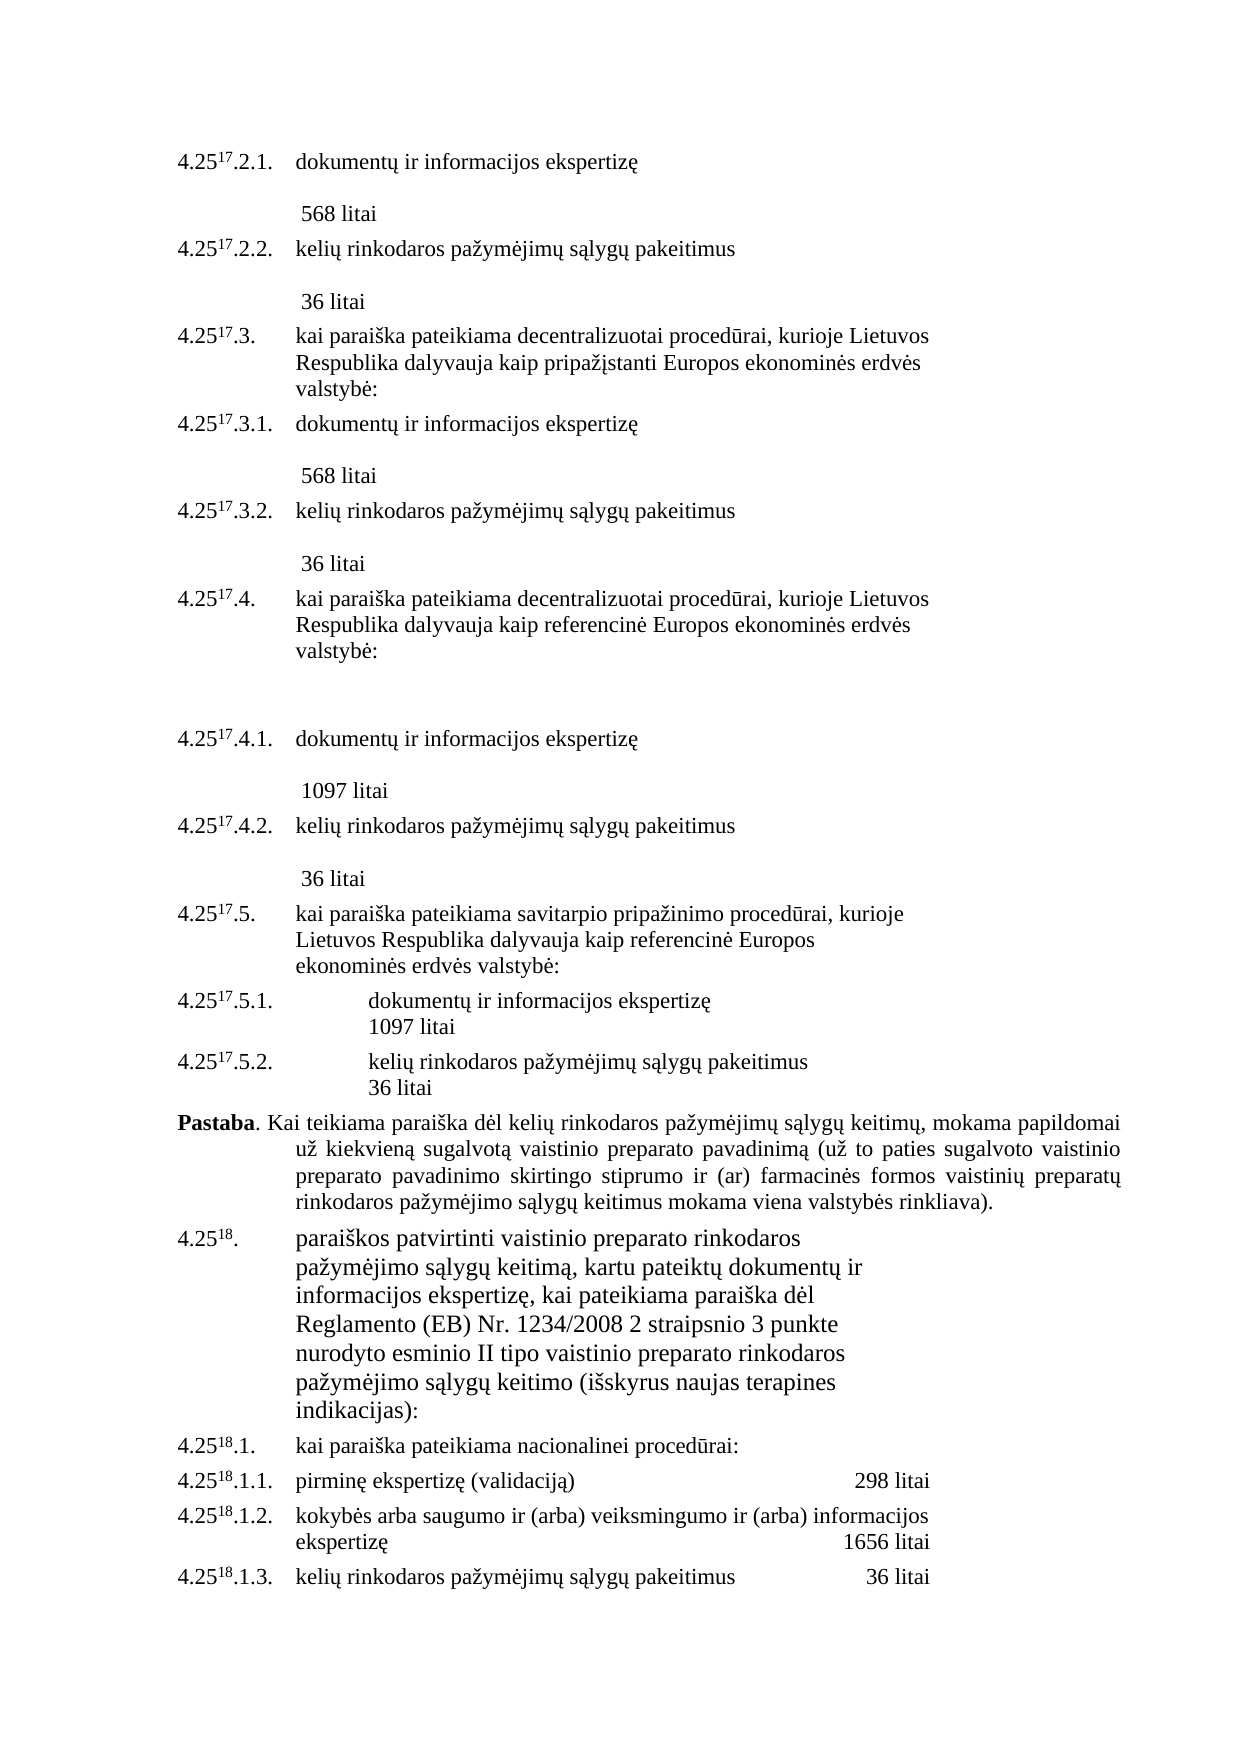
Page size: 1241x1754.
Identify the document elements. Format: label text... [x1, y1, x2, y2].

text 4.2517.3.2. kelių rinkodaros pažymėjimų sąlygų pakeitimus 36 litai [177, 497, 930, 576]
text 4.2518.1.2. kokybės arba saugumo ir (arba) veiksmingumo ir (arba) informacijos ekspertizę 1656 litai [177, 1502, 930, 1554]
text 4.2517.2.2. kelių rinkodaros pažymėjimų sąlygų pakeitimus 36 litai [177, 235, 930, 314]
text Pastaba. Kai teikiama paraiška dėl kelių rinkodaros pažymėjimų sąlygų keitimų, mokama papildomai už kiekvieną sugalvotą vaistinio preparato pavadinimą (už to paties sugalvoto vaistinio preparato pavadinimo skirtingo stiprumo ir (ar) farmacinės formos vaistinių preparatų rinkodaros pažymėjimo sąlygų keitimus mokama viena valstybės rinkliava). [177, 1109, 1122, 1214]
text 4.2518.1. kai paraiška pateikiama nacionalinei procedūrai: [177, 1432, 930, 1459]
text 4.2517.4.2. kelių rinkodaros pažymėjimų sąlygų pakeitimus 36 litai [177, 812, 930, 891]
text 4.2517.5. kai paraiška pateikiama savitarpio pripažinimo procedūrai, kurioje Lietuvos Respublika dalyvauja kaip referencinė Europos ekonominės erdvės valstybė: [177, 899, 930, 979]
text 4.2517.4.1. dokumentų ir informacijos ekspertizę 1097 litai [177, 725, 930, 804]
text 4.2517.4. kai paraiška pateikiama decentralizuotai procedūrai, kurioje Lietuvos Respublika dalyvauja kaip referencinė Europos ekonominės erdvės valstybė: [177, 585, 930, 716]
text 4.2517.3. kai paraiška pateikiama decentralizuotai procedūrai, kurioje Lietuvos Respublika dalyvauja kaip pripažįstanti Europos ekonominės erdvės valstybė: [177, 322, 930, 402]
text 4.2518.1.3. kelių rinkodaros pažymėjimų sąlygų pakeitimus 36 litai [177, 1563, 930, 1589]
text 4.2517.2.1. dokumentų ir informacijos ekspertizę 568 litai [177, 148, 930, 227]
text 4.2517.3.1. dokumentų ir informacijos ekspertizę 568 litai [177, 410, 930, 489]
text 4.2517.5.2. kelių rinkodaros pažymėjimų sąlygų pakeitimus 36 litai [177, 1048, 930, 1101]
text 4.2518.1.1. pirminę ekspertizę (validaciją) 298 litai [177, 1467, 930, 1493]
text 4.2518. paraiškos patvirtinti vaistinio preparato rinkodaros pažymėjimo sąlygų keitimą, kartu pateiktų dokumentų ir informacijos ekspertizę, kai pateikiama paraiška dėl Reglamento (EB) Nr. 1234/2008 2 straipsnio 3 punkte nurodyto esminio II tipo vaistinio preparato rinkodaros pažymėjimo sąlygų keitimo (išskyrus naujas terapines indikacijas): [177, 1223, 930, 1424]
text 4.2517.5.1. dokumentų ir informacijos ekspertizę 1097 litai [177, 987, 930, 1040]
